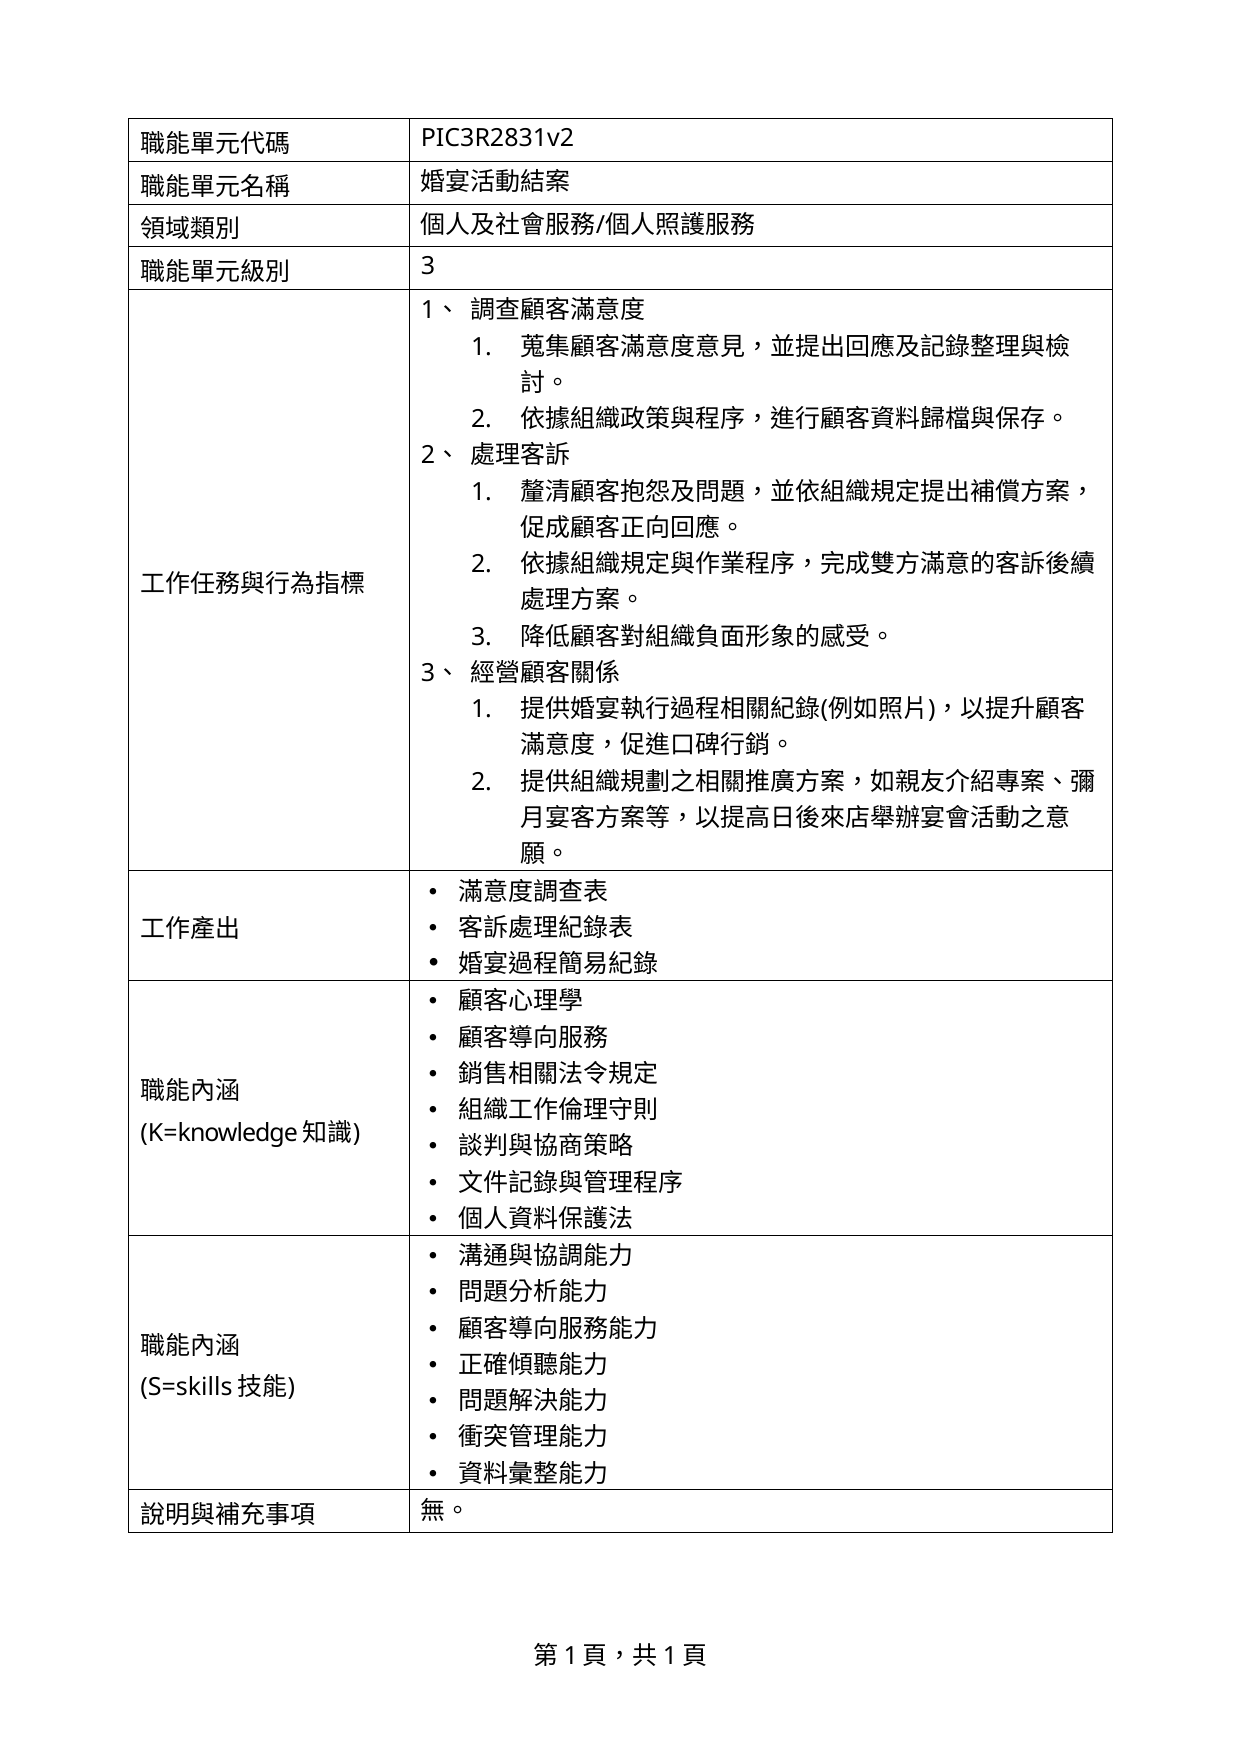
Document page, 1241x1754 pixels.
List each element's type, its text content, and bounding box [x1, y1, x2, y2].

table_cell 職能內涵 (K=knowledge知識) [129, 981, 409, 1234]
table_cell 職能單元級別 [129, 247, 409, 289]
table_cell 無。 [410, 1490, 1112, 1532]
table_cell 個人及社會服務/個人照護服務 [410, 205, 1112, 246]
table_cell 顧客心理學 顧客導向服務 銷售相關法令規定 組織工作倫理守則 談判與協商策略 文件記錄與管理程序 個人資料保護法 [410, 981, 1112, 1234]
table_cell 調查顧客滿意度 蒐集顧客滿意度意見，並提出回應及記錄整理與檢討。 依據組織政策與程序，進行顧客資料歸檔與保存。 處理客訴 釐清顧客抱怨及問題，並依組織規定提出補償方案，促成顧客正向回應。 依據組織規定與作業程序，完成雙方滿意的客訴後續處理方案。 降低顧客對組織負面形象的感受。 經營顧客關係 提供婚宴執行過程相關紀錄(例如照片)，以提升顧客滿意度，促進口碑行銷。 提供組織規劃之相關推廣方案，如親友介紹專案、彌月宴客方案等，以提高日後來店舉辦宴會活動之意願。 [410, 290, 1112, 870]
table_header 職能單元代碼 [129, 119, 409, 161]
table_cell 領域類別 [129, 205, 409, 246]
table_cell 3 [410, 247, 1112, 289]
table_cell 婚宴活動結案 [410, 162, 1112, 203]
table_cell 工作產出 [129, 871, 409, 980]
table_cell 說明與補充事項 [129, 1490, 409, 1532]
table_cell 工作任務與行為指標 [129, 290, 409, 870]
table_header PIC3R2831v2 [410, 119, 1112, 161]
table_cell 職能內涵 (S=skills技能) [129, 1236, 409, 1489]
table_cell 溝通與協調能力 問題分析能力 顧客導向服務能力 正確傾聽能力 問題解決能力 衝突管理能力 資料彙整能力 [410, 1236, 1112, 1489]
table_cell 職能單元名稱 [129, 162, 409, 203]
table_cell 滿意度調查表 客訴處理紀錄表 婚宴過程簡易紀錄 [410, 871, 1112, 980]
